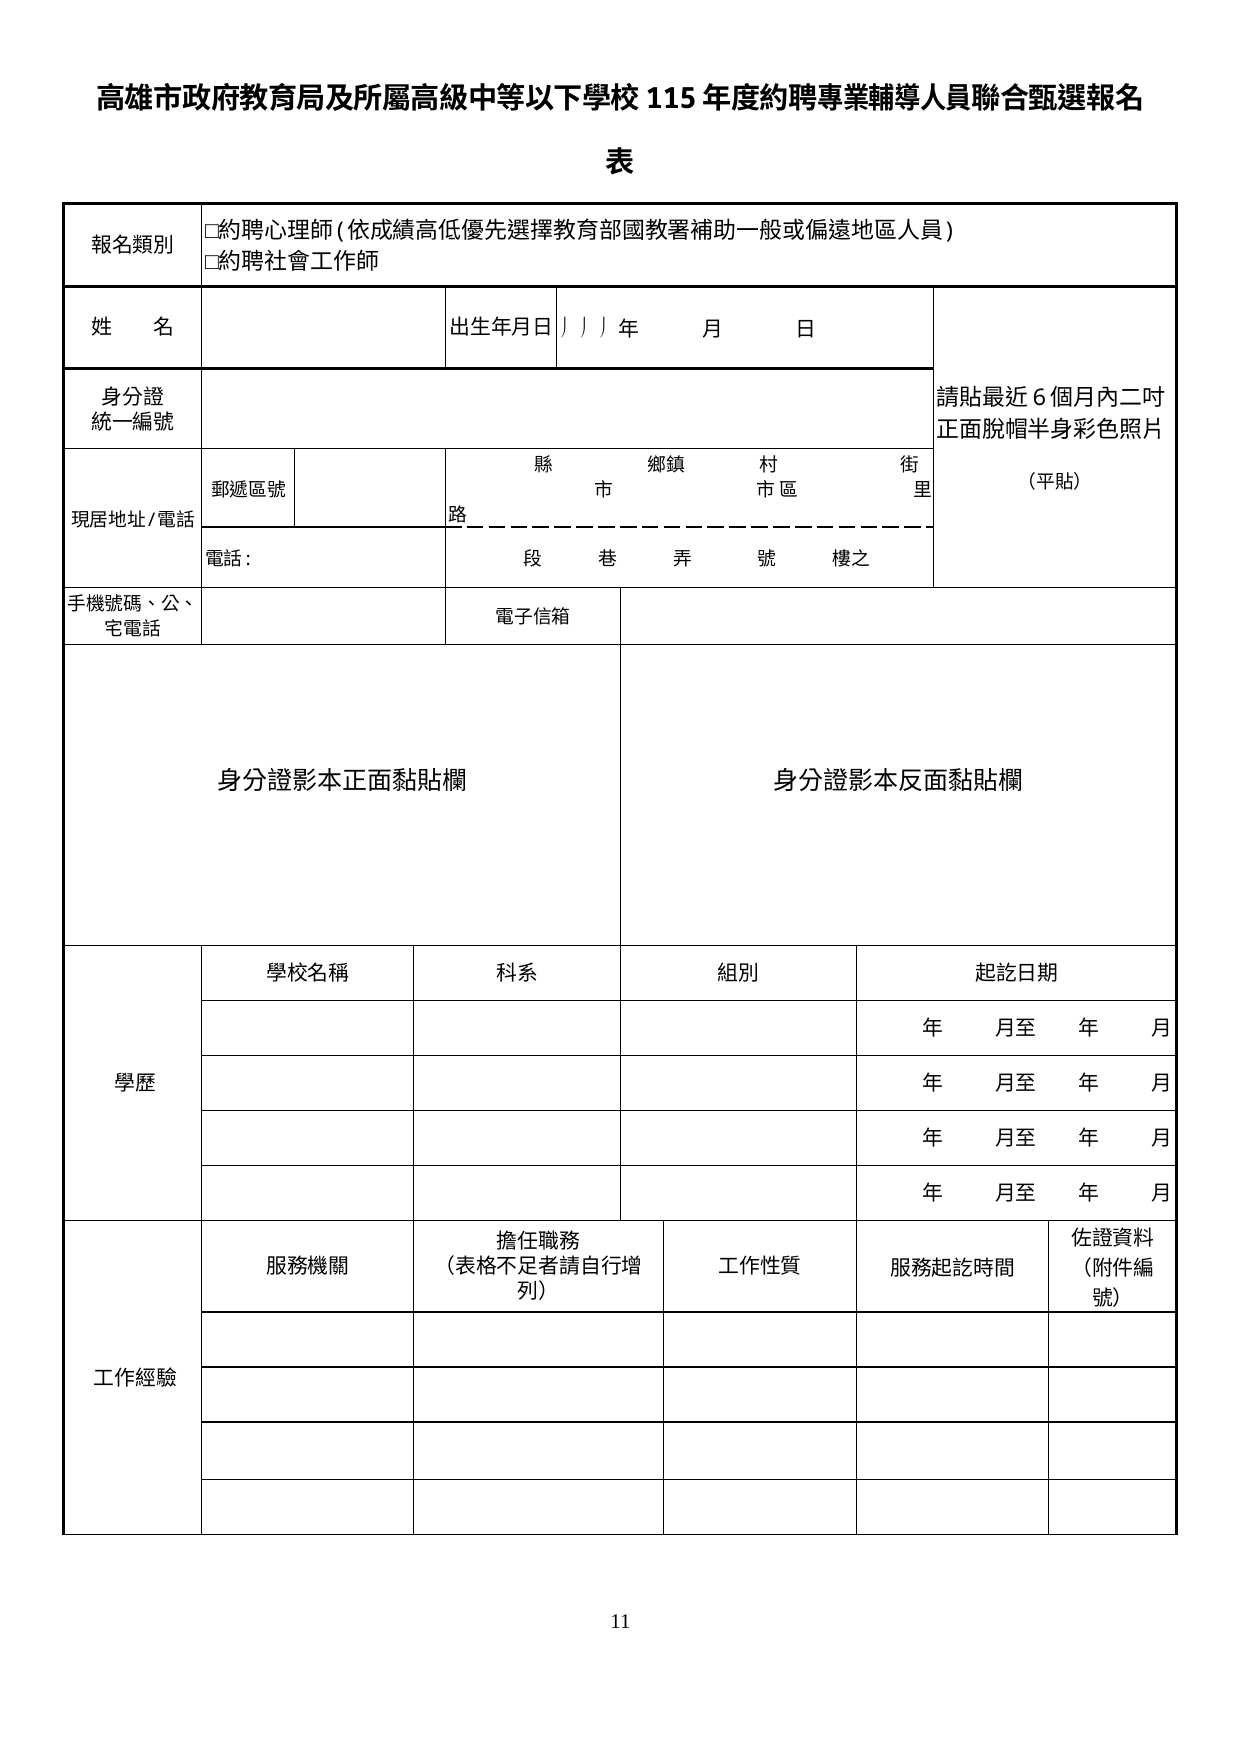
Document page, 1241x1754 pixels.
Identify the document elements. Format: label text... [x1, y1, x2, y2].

table_cell [857, 1368, 1048, 1421]
table_cell [621, 1166, 856, 1220]
text 高雄市政府教育局及所屬高級中等以下學校115年度約聘專業輔導人員聯合甄選報名表 [89, 75, 1152, 181]
table_cell [1049, 1480, 1175, 1534]
table_cell    年 月 日 [557, 288, 933, 367]
table_cell [414, 1001, 620, 1055]
table_cell 學校名稱 [202, 946, 413, 1000]
table_cell [202, 288, 445, 367]
table_cell [664, 1423, 856, 1479]
table_cell [1049, 1313, 1175, 1366]
table_cell [202, 588, 445, 644]
table_cell 服務起訖時間 [857, 1221, 1048, 1311]
table_cell [414, 1368, 663, 1421]
table_cell [202, 1368, 413, 1421]
table_cell 擔任職務 （表格不足者請自行增列） [414, 1221, 663, 1311]
table_cell [202, 1111, 413, 1165]
table_cell [664, 1368, 856, 1421]
table_cell [202, 1056, 413, 1110]
table_cell 工作性質 [664, 1221, 856, 1311]
table_cell [202, 1001, 413, 1055]
table_cell 科系 [414, 946, 620, 1000]
table_cell [857, 1313, 1048, 1366]
table_cell [621, 1001, 856, 1055]
table_cell 起訖日期 [857, 946, 1175, 1000]
table_cell 段 巷 弄 號 樓之 [446, 526, 933, 587]
table_cell [621, 1056, 856, 1110]
table_cell [621, 1111, 856, 1165]
table_cell [621, 588, 1175, 644]
table_cell [414, 1111, 620, 1165]
table_cell 身分證 統一編號 [65, 370, 201, 448]
table_cell 手機號碼、公、宅電話 [65, 588, 201, 644]
table_header □約聘心理師(依成績高低優先選擇教育部國教署補助一般或偏遠地區人員) □約聘社會工作師 [202, 205, 1175, 284]
table_cell [664, 1480, 856, 1534]
table_cell 年 月至 年 月 [857, 1001, 1175, 1055]
table_cell 縣 鄉鎮 村 街 市 市區 里 路 [446, 449, 933, 526]
table_cell [202, 1480, 413, 1534]
table_cell [664, 1313, 856, 1366]
table_header 報名類別 [65, 205, 201, 284]
table_cell [414, 1480, 663, 1534]
table_cell [202, 370, 933, 448]
table_cell [202, 1423, 413, 1479]
table_cell [414, 1423, 663, 1479]
table_cell 年 月至 年 月 [857, 1056, 1175, 1110]
table_cell [202, 1166, 413, 1220]
table_cell 身分證影本正面黏貼欄 [65, 645, 620, 945]
table_cell [1049, 1368, 1175, 1421]
table_cell 工作經驗 [65, 1221, 201, 1534]
table_cell [202, 1313, 413, 1366]
table_cell 電子信箱 [446, 588, 620, 644]
table_cell 身分證影本反面黏貼欄 [621, 645, 1175, 945]
table_cell 年 月至 年 月 [857, 1166, 1175, 1220]
table_cell [414, 1166, 620, 1220]
table_cell 學歷 [65, 946, 201, 1220]
table_cell 服務機關 [202, 1221, 413, 1311]
table_cell 年 月至 年 月 [857, 1111, 1175, 1165]
table_cell 電話: [202, 528, 445, 587]
table_cell [857, 1423, 1048, 1479]
table_cell [1049, 1423, 1175, 1479]
table_cell [414, 1313, 663, 1366]
table_cell 請貼最近6個月內二吋正面脫帽半身彩色照片 （平貼） [934, 288, 1175, 587]
table_cell 郵遞區號 [202, 449, 294, 526]
table_cell [857, 1480, 1048, 1534]
table_cell 佐證資料 （附件編號） [1049, 1221, 1175, 1311]
table_cell 出生年月日 [446, 288, 556, 367]
table_cell [295, 449, 445, 526]
table_cell [414, 1056, 620, 1110]
table_cell 現居地址/電話 [65, 449, 201, 587]
table_cell 組別 [621, 946, 856, 1000]
table_cell 姓 名 [65, 288, 201, 367]
